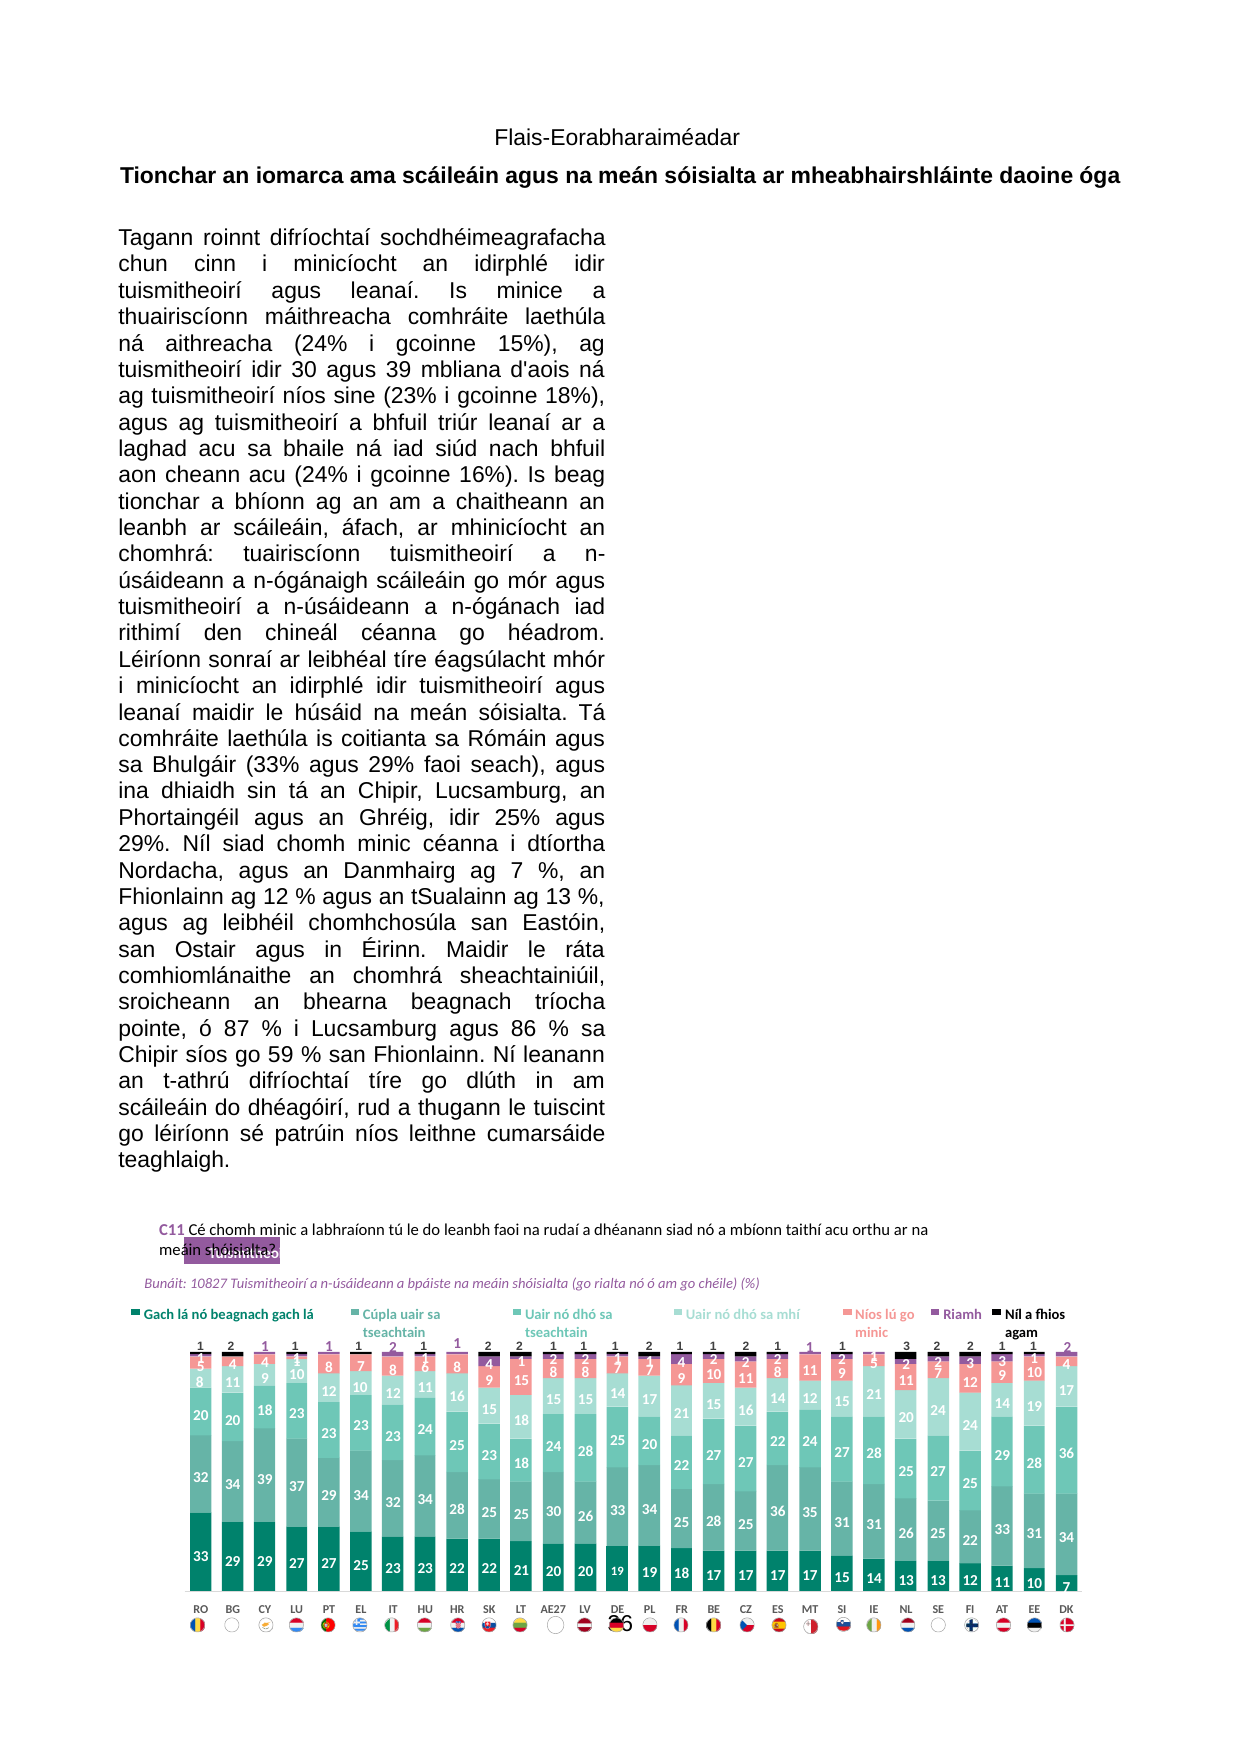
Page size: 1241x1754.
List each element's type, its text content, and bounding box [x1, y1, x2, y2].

picture [773, 1619, 785, 1631]
picture [966, 1619, 978, 1631]
text Tagann roinnt difríochtaí sochdhéimeagrafacha chun cinn i minicíocht an idirphlé idir tuismitheoirí agus leanaí. Is minice a thuairiscíonn máithreacha comhráite laethúla ná aithreacha (24% i gcoinne 15%), ag tuismitheoirí idir 30 agus 39 mbliana d'aois ná ag tuismitheoirí níos sine (23% i gcoinne 18%), agus ag tuismitheoirí a bhfuil triúr leanaí ar a laghad acu sa bhaile ná iad siúd nach bhfuil aon cheann acu (24% i gcoinne 16%). Is beag tionchar a bhíonn ag an am a chaitheann an leanbh ar scáileáin, áfach, ar mhinicíocht an chomhrá: tuairiscíonn tuismitheoirí a n-úsáideann a n-ógánaigh scáileáin go mór agus tuismitheoirí a n-úsáideann a n-ógánach iad rithimí den chineál céanna go héadrom. Léiríonn sonraí ar leibhéal tíre éagsúlacht mhór i minicíocht an idirphlé idir tuismitheoirí agus leanaí maidir le húsáid na meán sóisialta. Tá comhráite laethúla is coitianta sa Rómáin agus sa Bhulgáir (33% agus 29% faoi seach), agus ina dhiaidh sin tá an Chipir, Lucsamburg, an Phortaingéil agus an Ghréig, idir 25% agus 29%. Níl siad chomh minic céanna i dtíortha Nordacha, agus an Danmhairg ag 7 %, an Fhionlainn ag 12 % agus an tSualainn ag 13 %, agus ag leibhéil chomhchosúla san Eastóin, san Ostair agus in Éirinn. Maidir le ráta comhiomlánaithe an chomhrá sheachtainiúil, sroicheann an bhearna beagnach tríocha pointe, ó 87 % i Lucsamburg agus 86 % sa Chipir síos go 59 % san Fhionlainn. Ní leanann an t-athrú difríochtaí tíre go dlúth in am scáileáin do dhéagóirí, rud a thugann le tuiscint go léiríonn sé patrúin níos leithne cumarsáide teaghlaigh. [118, 224, 605, 1173]
picture [452, 1619, 464, 1631]
picture [707, 1619, 720, 1631]
picture [902, 1619, 914, 1631]
picture [997, 1619, 1010, 1631]
picture [644, 1619, 656, 1631]
picture [675, 1619, 687, 1631]
picture [260, 1619, 272, 1631]
picture [191, 1619, 204, 1631]
picture [483, 1619, 495, 1631]
picture [868, 1619, 880, 1631]
picture [578, 1619, 591, 1631]
picture [1061, 1619, 1073, 1631]
picture [290, 1619, 303, 1631]
picture [385, 1619, 398, 1631]
picture [322, 1619, 334, 1631]
picture [610, 1619, 623, 1631]
picture [418, 1619, 431, 1631]
picture [837, 1618, 850, 1631]
picture [741, 1619, 753, 1631]
picture [354, 1619, 366, 1631]
picture [804, 1620, 817, 1633]
picture [1028, 1619, 1041, 1631]
picture [514, 1619, 526, 1631]
